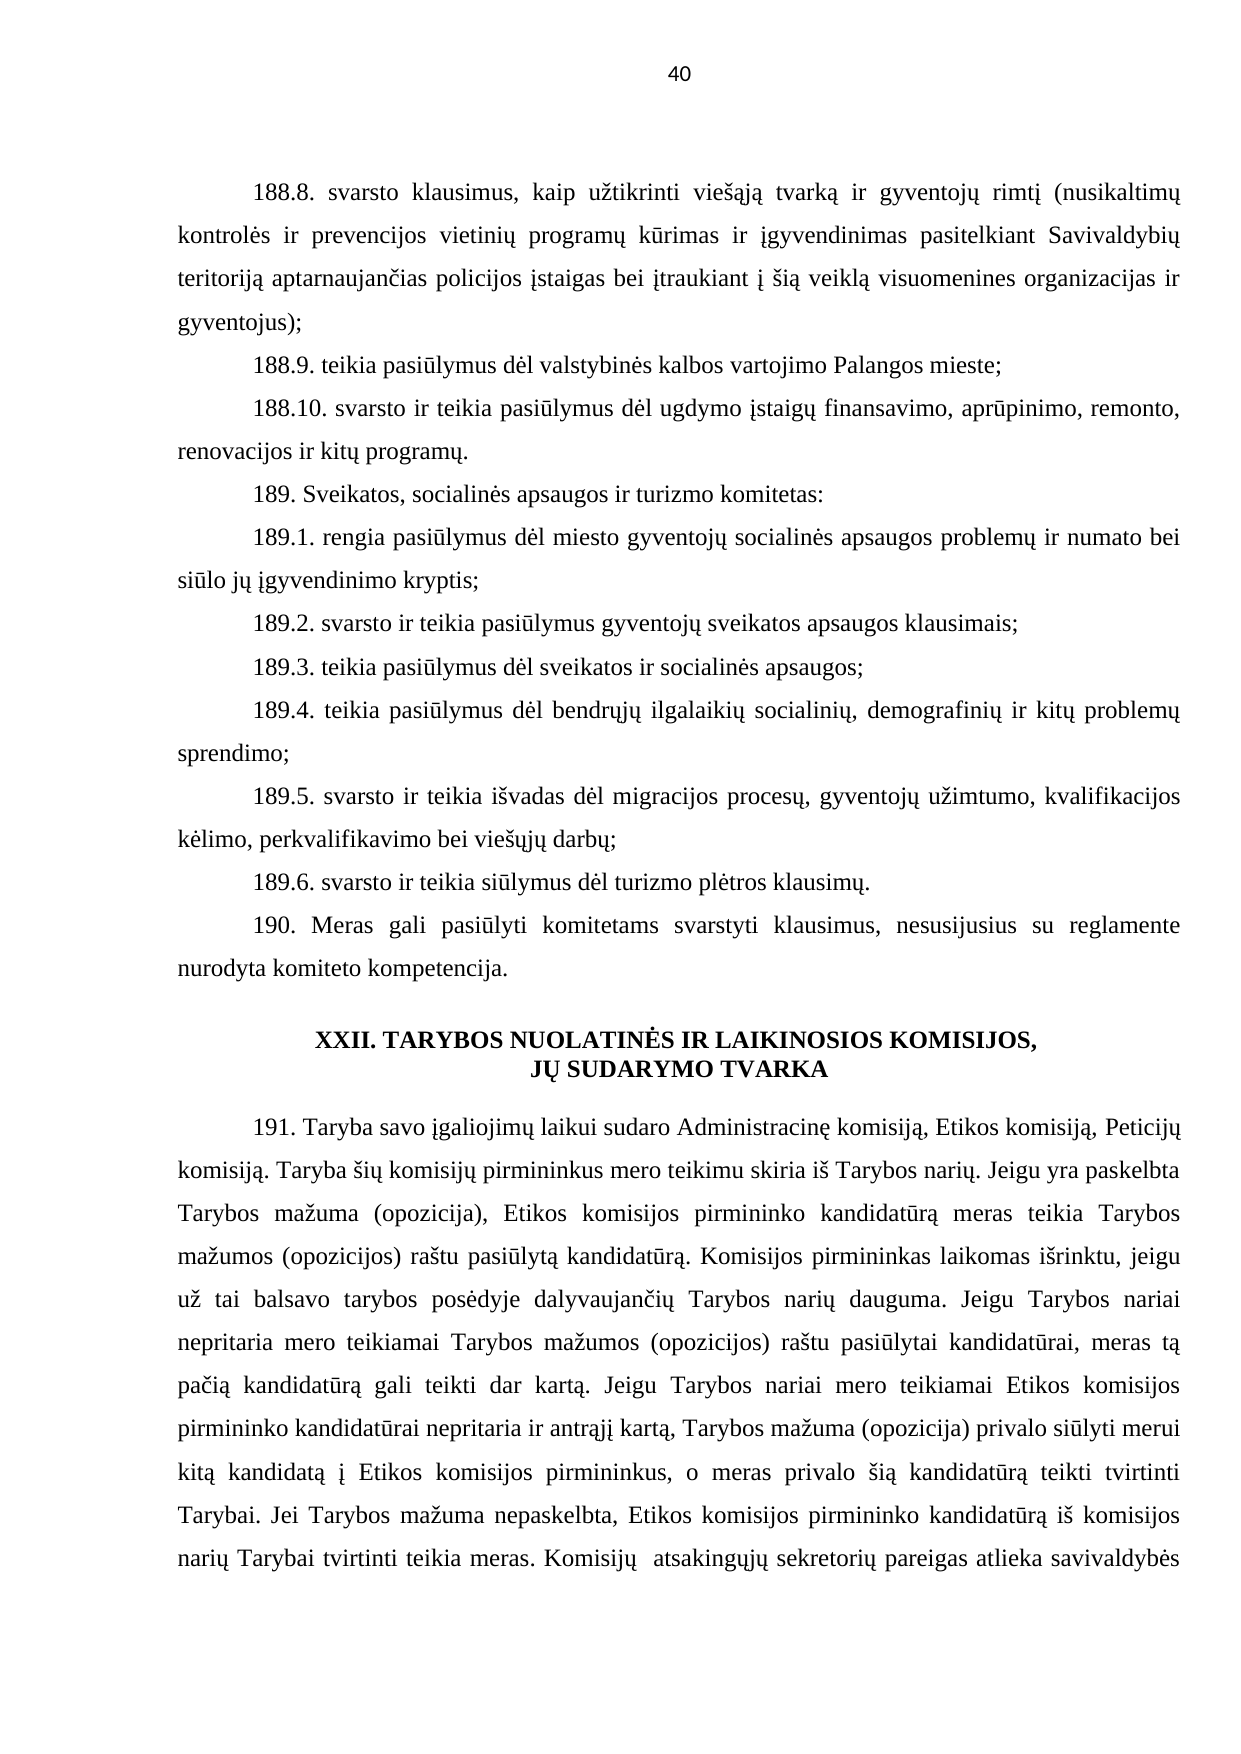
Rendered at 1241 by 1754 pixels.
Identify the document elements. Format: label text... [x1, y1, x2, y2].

text XXII. TARYBOS NUOLATINĖS IR LAIKINOSIOS KOMISIJOS, [177, 1025, 1181, 1054]
text JŲ SUDARYMO TVARKA [177, 1054, 1181, 1083]
text 189.5. svarsto ir teikia išvadas dėl migracijos procesų, gyventojų užimtumo, kvalifikacijos kėlimo, perkvalifikavimo bei viešųjų darbų; [177, 781, 1181, 853]
text 191. Taryba savo įgaliojimų laikui sudaro Administracinę komisiją, Etikos komisiją, Peticijų komisiją. Taryba šių komisijų pirmininkus mero teikimu skiria iš Tarybos narių. Jeigu yra paskelbta Tarybos mažuma (opozicija), Etikos komisijos pirmininko kandidatūrą meras teikia Tarybos mažumos (opozicijos) raštu pasiūlytą kandidatūrą. Komisijos pirmininkas laikomas išrinktu, jeigu už tai balsavo tarybos posėdyje dalyvaujančių Tarybos narių dauguma. Jeigu Tarybos nariai nepritaria mero teikiamai Tarybos mažumos (opozicijos) raštu pasiūlytai kandidatūrai, meras tą pačią kandidatūrą gali teikti dar kartą. Jeigu Tarybos nariai mero teikiamai Etikos komisijos pirmininko kandidatūrai nepritaria ir antrąjį kartą, Tarybos mažuma (opozicija) privalo siūlyti merui kitą kandidatą į Etikos komisijos pirmininkus, o meras privalo šią kandidatūrą teikti tvirtinti Tarybai. Jei Tarybos mažuma nepaskelbta, Etikos komisijos pirmininko kandidatūrą iš komisijos narių Tarybai tvirtinti teikia meras. Komisijų atsakingųjų sekretorių pareigas atlieka savivaldybės [177, 1112, 1181, 1572]
text 189.3. teikia pasiūlymus dėl sveikatos ir socialinės apsaugos; [177, 652, 1181, 680]
text 189.2. svarsto ir teikia pasiūlymus gyventojų sveikatos apsaugos klausimais; [177, 608, 1181, 637]
text 189.6. svarsto ir teikia siūlymus dėl turizmo plėtros klausimų. [177, 867, 1181, 896]
text 188.9. teikia pasiūlymus dėl valstybinės kalbos vartojimo Palangos mieste; [177, 350, 1181, 378]
text 189.1. rengia pasiūlymus dėl miesto gyventojų socialinės apsaugos problemų ir numato bei siūlo jų įgyvendinimo kryptis; [177, 522, 1181, 594]
text 188.10. svarsto ir teikia pasiūlymus dėl ugdymo įstaigų finansavimo, aprūpinimo, remonto, renovacijos ir kitų programų. [177, 393, 1181, 465]
text 189. Sveikatos, socialinės apsaugos ir turizmo komitetas: [177, 479, 1181, 508]
text 190. Meras gali pasiūlyti komitetams svarstyti klausimus, nesusijusius su reglamente nurodyta komiteto kompetencija. [177, 910, 1181, 982]
text 188.8. svarsto klausimus, kaip užtikrinti viešąją tvarką ir gyventojų rimtį (nusikaltimų kontrolės ir prevencijos vietinių programų kūrimas ir įgyvendinimas pasitelkiant Savivaldybių teritoriją aptarnaujančias policijos įstaigas bei įtraukiant į šią veiklą visuomenines organizacijas ir gyventojus); [177, 177, 1181, 335]
text 189.4. teikia pasiūlymus dėl bendrųjų ilgalaikių socialinių, demografinių ir kitų problemų sprendimo; [177, 695, 1181, 767]
